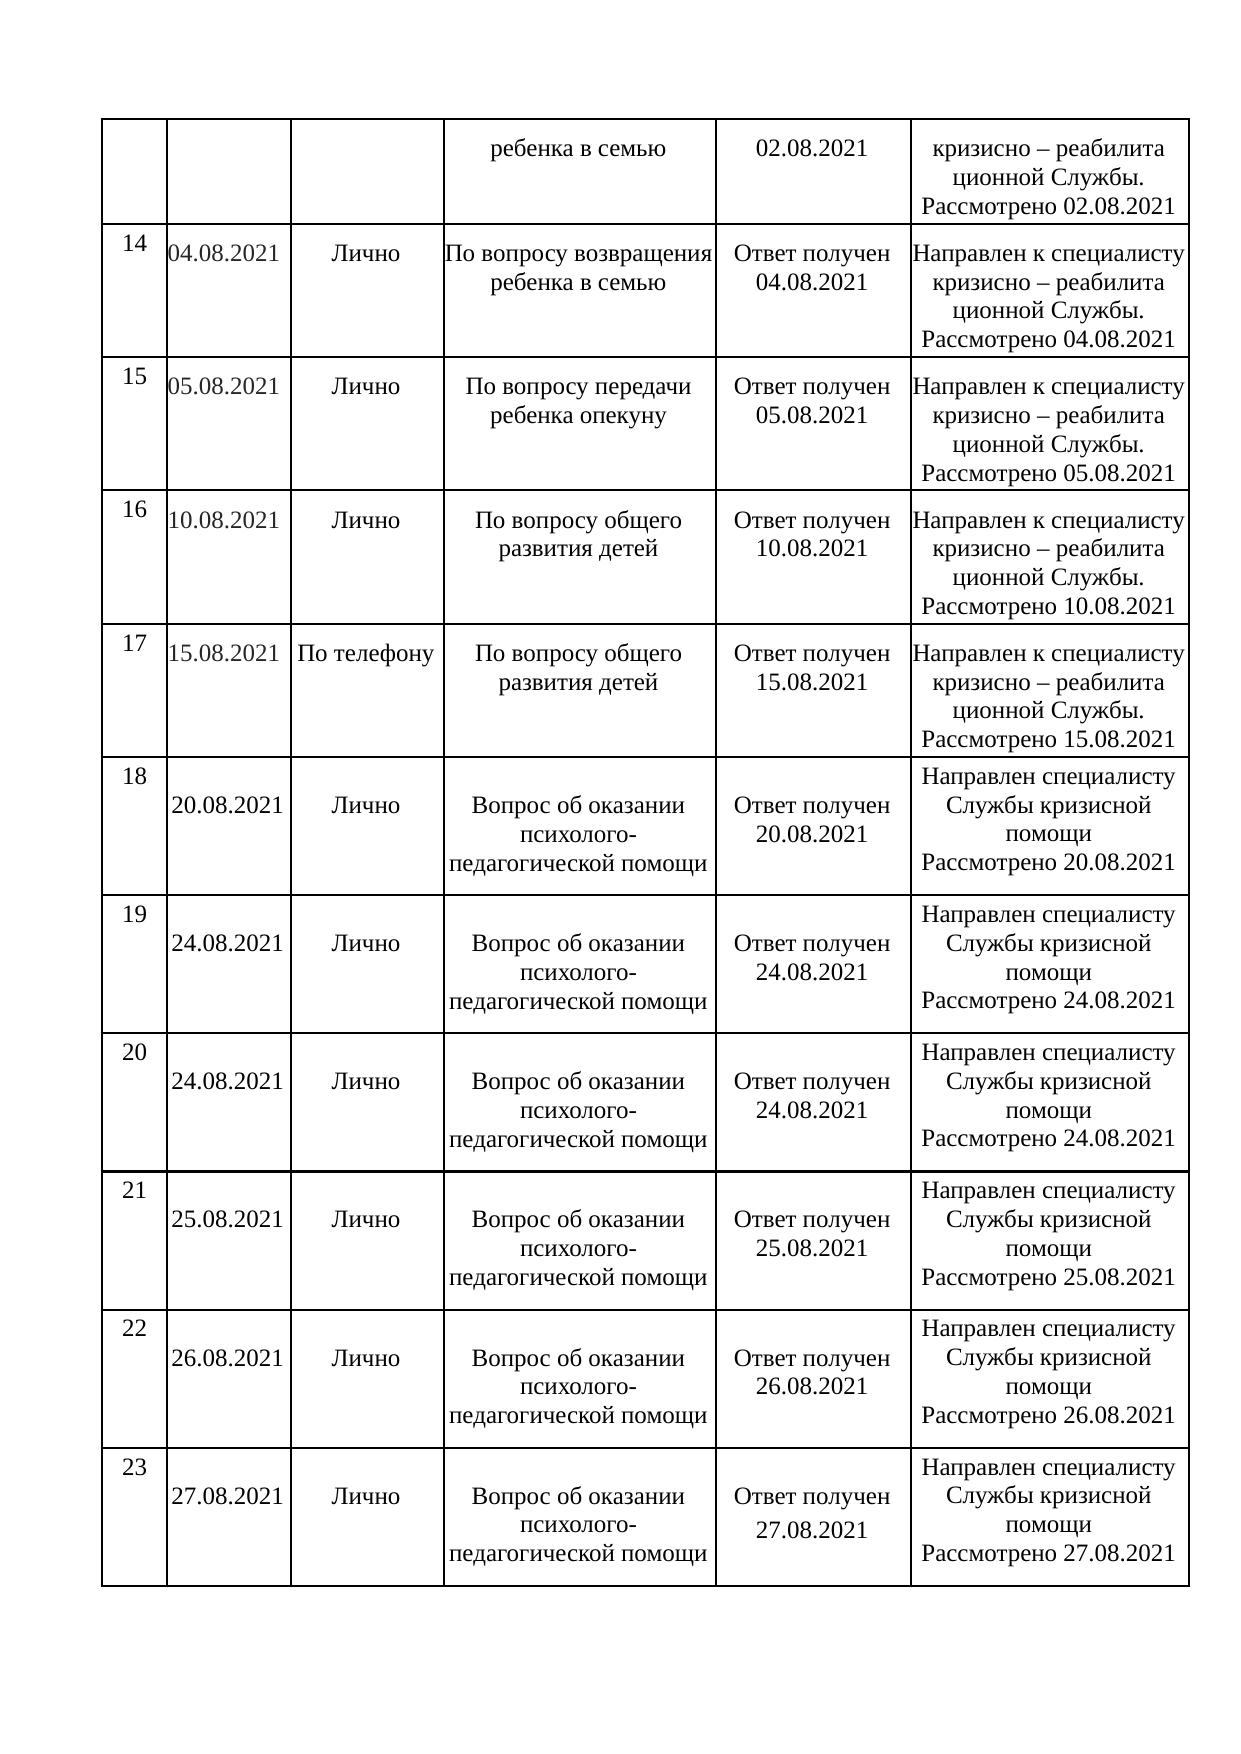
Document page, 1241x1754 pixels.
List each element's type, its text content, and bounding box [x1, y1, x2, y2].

table_cell Ответ получен 24.08.2021 [717, 896, 910, 1032]
table_cell 19 [103, 896, 166, 1032]
table_cell Направлен специалисту Службы кризисной помощи Рассмотрено 26.08.2021 [912, 1311, 1188, 1447]
table_cell Направлен специалисту Службы кризисной помощи Рассмотрено 24.08.2021 [912, 1034, 1188, 1170]
table_cell Лично [292, 758, 443, 894]
table_cell Лично [292, 896, 443, 1032]
table_cell 24.08.2021 [168, 896, 290, 1032]
table_cell Направлен специалисту Службы кризисной помощи Рассмотрено 24.08.2021 [912, 896, 1188, 1032]
table_cell 25.08.2021 [168, 1173, 290, 1308]
table_cell По вопросу общего развития детей [445, 491, 715, 623]
table_cell Направлен специалисту Службы кризисной помощи Рассмотрено 20.08.2021 [912, 758, 1188, 894]
table_cell Направлен специалисту Службы кризисной помощи Рассмотрено 27.08.2021 [912, 1449, 1188, 1585]
table_cell 22 [103, 1311, 166, 1447]
table_cell Ответ получен 25.08.2021 [717, 1173, 910, 1308]
table_cell 26.08.2021 [168, 1311, 290, 1447]
table_cell Лично [292, 1311, 443, 1447]
table_cell Лично [292, 1173, 443, 1308]
table_cell Ответ получен 04.08.2021 [717, 225, 910, 356]
table_cell Ответ получен 05.08.2021 [717, 358, 910, 489]
table_cell Ответ получен 24.08.2021 [717, 1034, 910, 1170]
table_cell Ответ получен 26.08.2021 [717, 1311, 910, 1447]
table_cell [168, 120, 290, 223]
table_cell [292, 120, 443, 223]
table_cell кризисно – реабилита ционной Службы. Рассмотрено 02.08.2021 [912, 120, 1188, 223]
table_cell 05.08.2021 [168, 358, 290, 489]
table_cell Направлен к специалисту кризисно – реабилита ционной Службы. Рассмотрено 15.08.2021 [912, 625, 1188, 756]
table_cell 02.08.2021 [717, 120, 910, 223]
table_cell Направлен к специалисту кризисно – реабилита ционной Службы. Рассмотрено 10.08.2021 [912, 491, 1188, 623]
table_cell Ответ получен 15.08.2021 [717, 625, 910, 756]
table_cell 15 [103, 358, 166, 489]
table_cell 21 [103, 1173, 166, 1308]
table_cell 20.08.2021 [168, 758, 290, 894]
table_cell Направлен к специалисту кризисно – реабилита ционной Службы. Рассмотрено 05.08.2021 [912, 358, 1188, 489]
table_cell Ответ получен 27.08.2021 [717, 1449, 910, 1585]
table_cell Вопрос об оказании психолого-педагогической помощи [445, 896, 715, 1032]
table_cell Вопрос об оказании психолого-педагогической помощи [445, 1034, 715, 1170]
table_cell По вопросу передачи ребенка опекуну [445, 358, 715, 489]
table_cell 17 [103, 625, 166, 756]
table_cell Вопрос об оказании психолого-педагогической помощи [445, 1173, 715, 1308]
table_cell По вопросу общего развития детей [445, 625, 715, 756]
table_cell 24.08.2021 [168, 1034, 290, 1170]
table_cell 20 [103, 1034, 166, 1170]
table_cell ребенка в семью [445, 120, 715, 223]
table_cell 16 [103, 491, 166, 623]
table_cell Направлен специалисту Службы кризисной помощи Рассмотрено 25.08.2021 [912, 1173, 1188, 1308]
table_cell Вопрос об оказании психолого-педагогической помощи [445, 758, 715, 894]
table_cell 15.08.2021 [168, 625, 290, 756]
table_cell По вопросу возвращения ребенка в семью [445, 225, 715, 356]
table_cell 04.08.2021 [168, 225, 290, 356]
table_cell [103, 120, 166, 223]
table_cell По телефону [292, 625, 443, 756]
table_cell 14 [103, 225, 166, 356]
table_cell 27.08.2021 [168, 1449, 290, 1585]
table_cell Лично [292, 358, 443, 489]
table_cell 18 [103, 758, 166, 894]
table_cell 23 [103, 1449, 166, 1585]
table_cell Ответ получен 10.08.2021 [717, 491, 910, 623]
table_cell Лично [292, 225, 443, 356]
table_cell Лично [292, 1449, 443, 1585]
table_cell Вопрос об оказании психолого-педагогической помощи [445, 1449, 715, 1585]
table_cell Лично [292, 1034, 443, 1170]
table_cell Лично [292, 491, 443, 623]
table_cell Вопрос об оказании психолого-педагогической помощи [445, 1311, 715, 1447]
table_cell Направлен к специалисту кризисно – реабилита ционной Службы. Рассмотрено 04.08.2021 [912, 225, 1188, 356]
table_cell Ответ получен 20.08.2021 [717, 758, 910, 894]
table_cell 10.08.2021 [168, 491, 290, 623]
